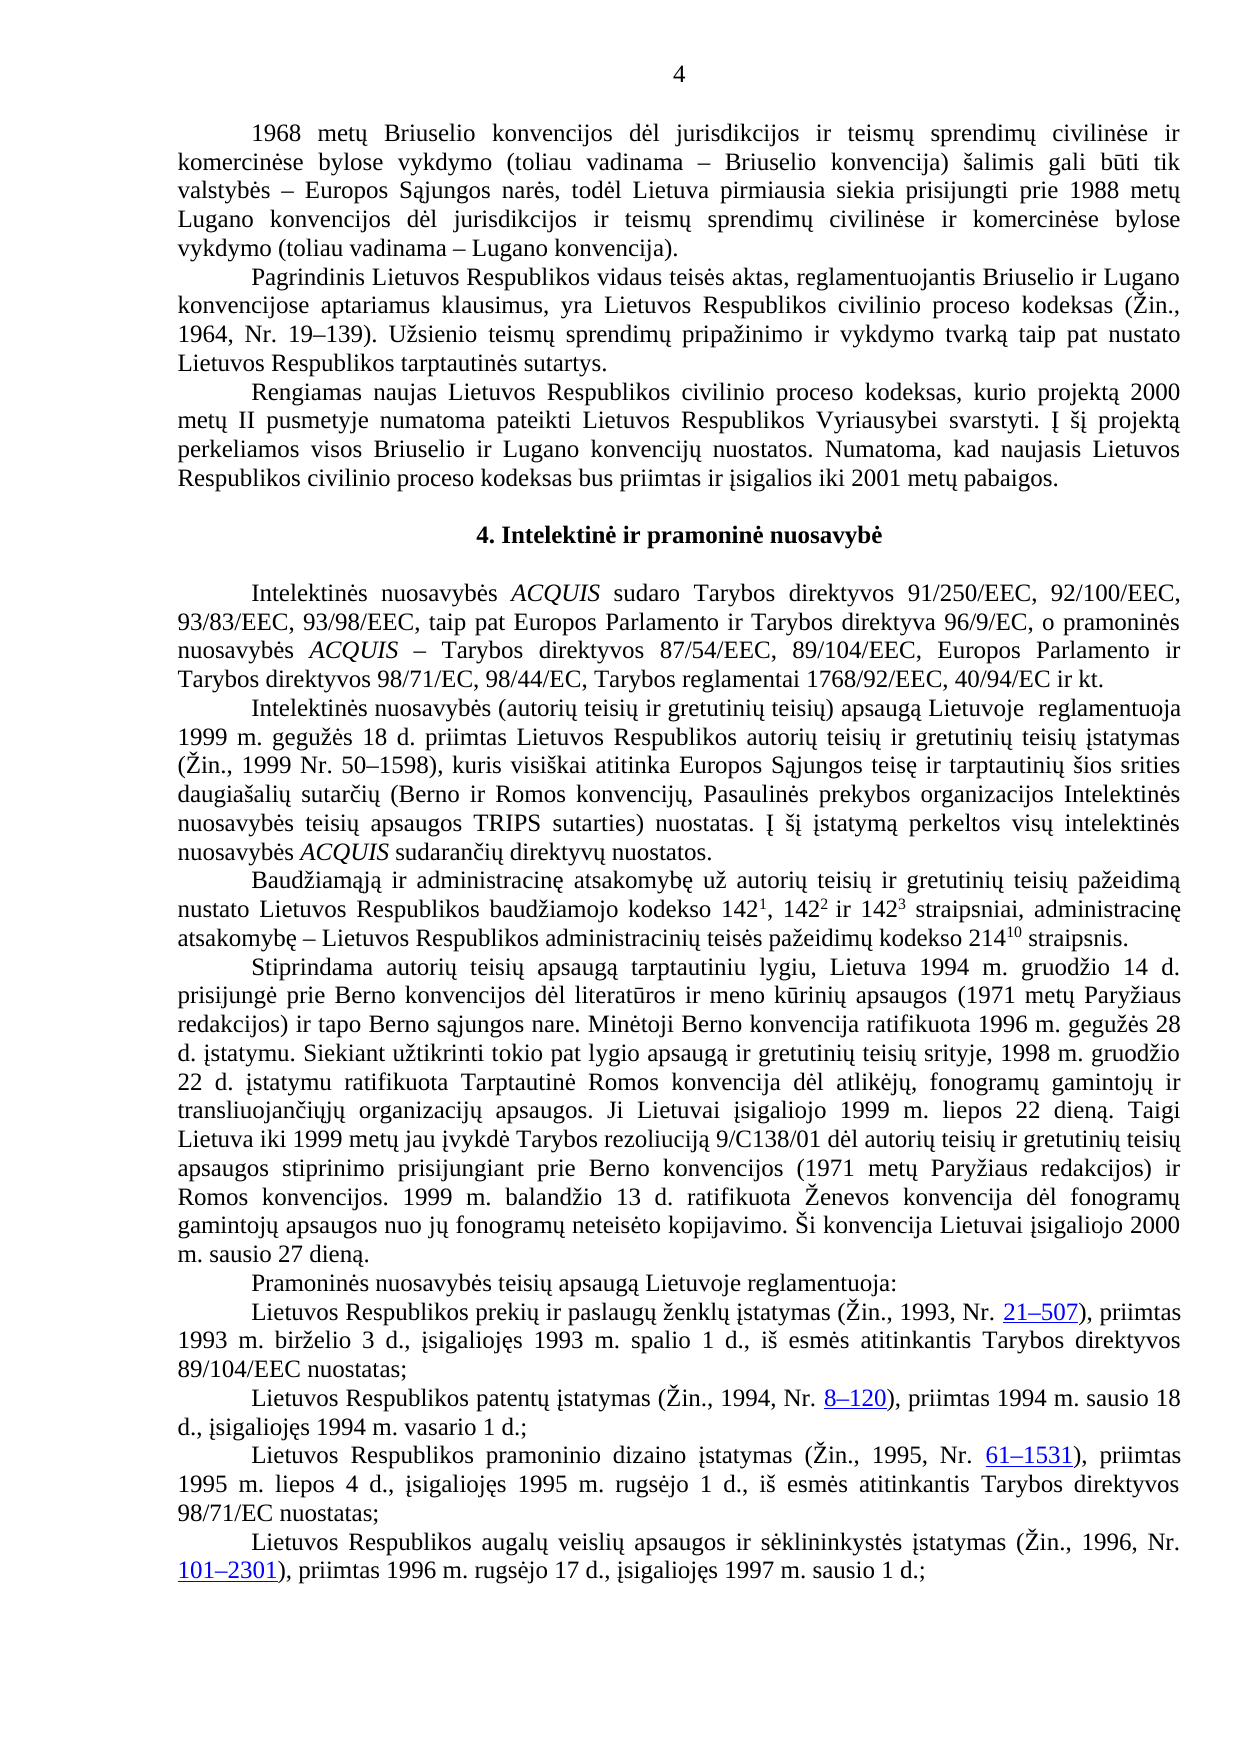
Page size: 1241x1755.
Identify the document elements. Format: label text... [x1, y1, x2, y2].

text Intelektinės nuosavybės (autorių teisių ir gretutinių teisių) apsaugą Lietuvoje reglamentuoja 1999 m. gegužės 18 d. priimtas Lietuvos Respublikos autorių teisių ir gretutinių teisių įstatymas (Žin., 1999 Nr. 50–1598), kuris visiškai atitinka Europos Sąjungos teisę ir tarptautinių šios srities daugiašalių sutarčių (Berno ir Romos konvencijų, Pasaulinės prekybos organizacijos Intelektinės nuosavybės teisių apsaugos TRIPS sutarties) nuostatas. Į šį įstatymą perkeltos visų intelektinės nuosavybės acquis sudarančių direktyvų nuostatos. [177, 693, 1181, 866]
text Stiprindama autorių teisių apsaugą tarptautiniu lygiu, Lietuva 1994 m. gruodžio 14 d. prisijungė prie Berno konvencijos dėl literatūros ir meno kūrinių apsaugos (1971 metų Paryžiaus redakcijos) ir tapo Berno sąjungos nare. Minėtoji Berno konvencija ratifikuota 1996 m. gegužės 28 d. įstatymu. Siekiant užtikrinti tokio pat lygio apsaugą ir gretutinių teisių srityje, 1998 m. gruodžio 22 d. įstatymu ratifikuota Tarptautinė Romos konvencija dėl atlikėjų, fonogramų gamintojų ir transliuojančiųjų organizacijų apsaugos. Ji Lietuvai įsigaliojo 1999 m. liepos 22 dieną. Taigi Lietuva iki 1999 metų jau įvykdė Tarybos rezoliuciją 9/C138/01 dėl autorių teisių ir gretutinių teisių apsaugos stiprinimo prisijungiant prie Berno konvencijos (1971 metų Paryžiaus redakcijos) ir Romos konvencijos. 1999 m. balandžio 13 d. ratifikuota Ženevos konvencija dėl fonogramų gamintojų apsaugos nuo jų fonogramų neteisėto kopijavimo. Ši konvencija Lietuvai įsigaliojo 2000 m. sausio 27 dieną. [177, 952, 1181, 1268]
text Pramoninės nuosavybės teisių apsaugą Lietuvoje reglamentuoja: [177, 1268, 1181, 1297]
text Intelektinės nuosavybės acquis sudaro Tarybos direktyvos 91/250/EEC, 92/100/EEC, 93/83/EEC, 93/98/EEC, taip pat Europos Parlamento ir Tarybos direktyva 96/9/EC, o pramoninės nuosavybės acquis – Tarybos direktyvos 87/54/EEC, 89/104/EEC, Europos Parlamento ir Tarybos direktyvos 98/71/EC, 98/44/EC, Tarybos reglamentai 1768/92/EEC, 40/94/EC ir kt. [177, 578, 1181, 693]
text Baudžiamąją ir administracinę atsakomybę už autorių teisių ir gretutinių teisių pažeidimą nustato Lietuvos Respublikos baudžiamojo kodekso 1421, 1422 ir 1423 straipsniai, administracinę atsakomybę – Lietuvos Respublikos administracinių teisės pažeidimų kodekso 21410 straipsnis. [177, 866, 1181, 952]
text Lietuvos Respublikos pramoninio dizaino įstatymas (Žin., 1995, Nr. 61–1531), priimtas 1995 m. liepos 4 d., įsigaliojęs 1995 m. rugsėjo 1 d., iš esmės atitinkantis Tarybos direktyvos 98/71/EC nuostatas; [177, 1441, 1181, 1527]
text Pagrindinis Lietuvos Respublikos vidaus teisės aktas, reglamentuojantis Briuselio ir Lugano konvencijose aptariamus klausimus, yra Lietuvos Respublikos civilinio proceso kodeksas (Žin., 1964, Nr. 19–139). Užsienio teismų sprendimų pripažinimo ir vykdymo tvarką taip pat nustato Lietuvos Respublikos tarptautinės sutartys. [177, 262, 1181, 377]
text 4. Intelektinė ir pramoninė nuosavybė [177, 521, 1181, 549]
text Lietuvos Respublikos patentų įstatymas (Žin., 1994, Nr. 8–120), priimtas 1994 m. sausio 18 d., įsigaliojęs 1994 m. vasario 1 d.; [177, 1383, 1181, 1441]
text Lietuvos Respublikos augalų veislių apsaugos ir sėklininkystės įstatymas (Žin., 1996, Nr. 101–2301), priimtas 1996 m. rugsėjo 17 d., įsigaliojęs 1997 m. sausio 1 d.; [177, 1527, 1181, 1584]
text Lietuvos Respublikos prekių ir paslaugų ženklų įstatymas (Žin., 1993, Nr. 21–507), priimtas 1993 m. birželio 3 d., įsigaliojęs 1993 m. spalio 1 d., iš esmės atitinkantis Tarybos direktyvos 89/104/EEC nuostatas; [177, 1297, 1181, 1383]
text Rengiamas naujas Lietuvos Respublikos civilinio proceso kodeksas, kurio projektą 2000 metų II pusmetyje numatoma pateikti Lietuvos Respublikos Vyriausybei svarstyti. Į šį projektą perkeliamos visos Briuselio ir Lugano konvencijų nuostatos. Numatoma, kad naujasis Lietuvos Respublikos civilinio proceso kodeksas bus priimtas ir įsigalios iki 2001 metų pabaigos. [177, 377, 1181, 492]
text 1968 metų Briuselio konvencijos dėl jurisdikcijos ir teismų sprendimų civilinėse ir komercinėse bylose vykdymo (toliau vadinama – Briuselio konvencija) šalimis gali būti tik valstybės – Europos Sąjungos narės, todėl Lietuva pirmiausia siekia prisijungti prie 1988 metų Lugano konvencijos dėl jurisdikcijos ir teismų sprendimų civilinėse ir komercinėse bylose vykdymo (toliau vadinama – Lugano konvencija). [177, 118, 1181, 262]
